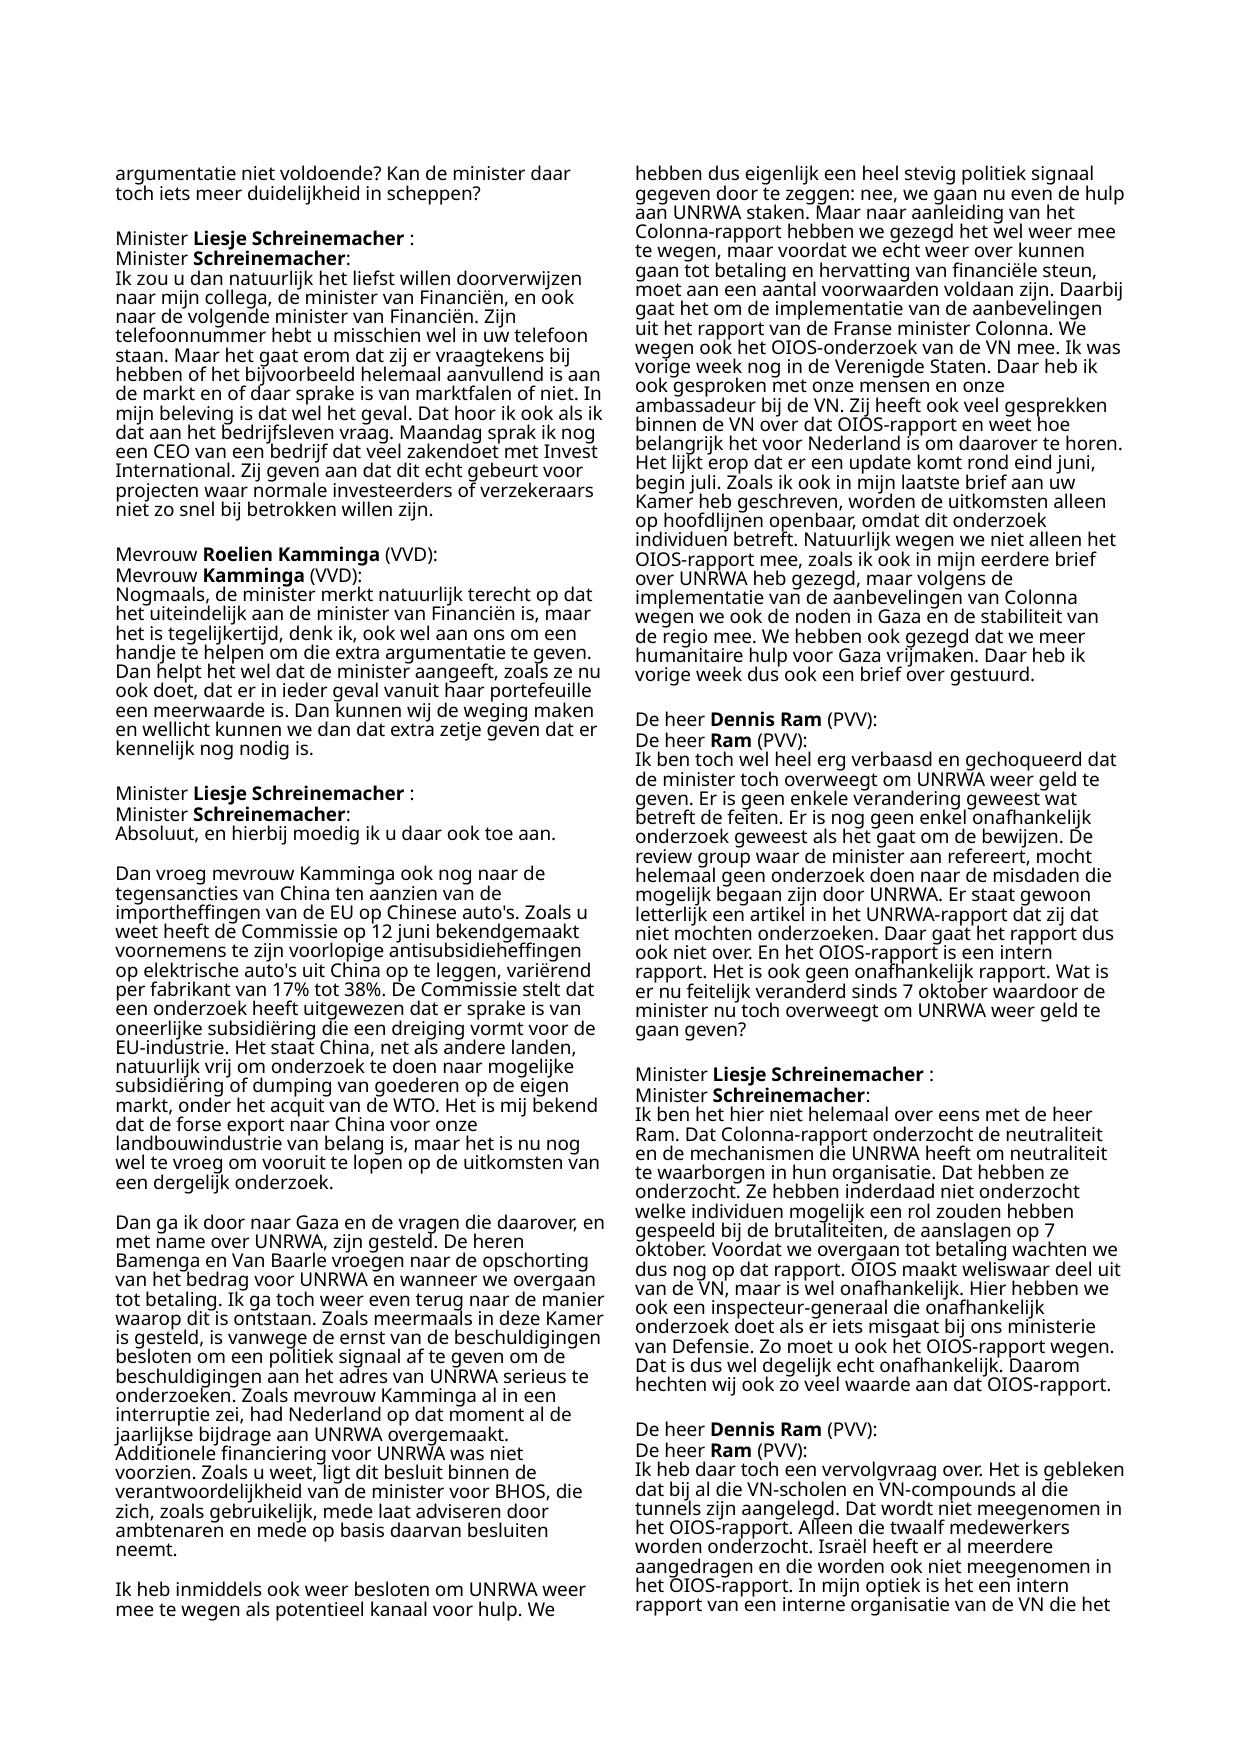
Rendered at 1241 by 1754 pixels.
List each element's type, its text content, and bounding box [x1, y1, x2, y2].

text Minister Liesje Schreinemacher : [635, 1061, 1125, 1087]
text De heer Dennis Ram (PVV): [635, 1416, 1125, 1442]
text hebben dus eigenlijk een heel stevig politiek signaal gegeven door te zeggen: nee, we gaan nu even de hulp aan UNRWA staken. Maar naar aanleiding van het Colonna-rapport hebben we gezegd het wel weer mee te wegen, maar voordat we echt weer over kunnen gaan tot betaling en hervatting van financiële steun, moet aan een aantal voorwaarden voldaan zijn. Daarbij gaat het om de implementatie van de aanbevelingen uit het rapport van de Franse minister Colonna. We wegen ook het OIOS-onderzoek van de VN mee. Ik was vorige week nog in de Verenigde Staten. Daar heb ik ook gesproken met onze mensen en onze ambassadeur bij de VN. Zij heeft ook veel gesprekken binnen de VN over dat OIOS-rapport en weet hoe belangrijk het voor Nederland is om daarover te horen. Het lijkt erop dat er een update komt rond eind juni, begin juli. Zoals ik ook in mijn laatste brief aan uw Kamer heb geschreven, worden de uitkomsten alleen op hoofdlijnen openbaar, omdat dit onderzoek individuen betreft. Natuurlijk wegen we niet alleen het OIOS-rapport mee, zoals ik ook in mijn eerdere brief over UNRWA heb gezegd, maar volgens de implementatie van de aanbevelingen van Colonna wegen we ook de noden in Gaza en de stabiliteit van de regio mee. We hebben ook gezegd dat we meer humanitaire hulp voor Gaza vrijmaken. Daar heb ik vorige week dus ook een brief over gestuurd. [635, 165, 1125, 686]
text Absoluut, en hierbij moedig ik u daar ook toe aan. [115, 825, 605, 844]
text Mevrouw Roelien Kamminga (VVD): [115, 541, 605, 567]
text De heer Ram (PVV): [635, 1442, 1125, 1461]
text argumentatie niet voldoende? Kan de minister daar toch iets meer duidelijkheid in scheppen? [115, 165, 605, 204]
text Minister Schreinemacher: [115, 806, 605, 825]
text Minister Liesje Schreinemacher : [115, 225, 605, 250]
text Ik ben toch wel heel erg verbaasd en gechoqueerd dat de minister toch overweegt om UNRWA weer geld te geven. Er is geen enkele verandering geweest wat betreft de feiten. Er is nog geen enkel onafhankelijk onderzoek geweest als het gaat om de bewijzen. De review group waar de minister aan refereert, mocht helemaal geen onderzoek doen naar de misdaden die mogelijk begaan zijn door UNRWA. Er staat gewoon letterlijk een artikel in het UNRWA-rapport dat zij dat niet mochten onderzoeken. Daar gaat het rapport dus ook niet over. En het OIOS-rapport is een intern rapport. Het is ook geen onafhankelijk rapport. Wat is er nu feitelijk veranderd sinds 7 oktober waardoor de minister nu toch overweegt om UNRWA weer geld te gaan geven? [635, 751, 1125, 1041]
text Ik heb inmiddels ook weer besloten om UNRWA weer mee te wegen als potentieel kanaal voor hulp. We [115, 1581, 605, 1620]
text Ik heb daar toch een vervolgvraag over. Het is gebleken dat bij al die VN-scholen en VN-compounds al die tunnels zijn aangelegd. Dat wordt niet meegenomen in het OIOS-rapport. Alleen die twaalf medewerkers worden onderzocht. Israël heeft er al meerdere aangedragen en die worden ook niet meegenomen in het OIOS-rapport. In mijn optiek is het een intern rapport van een interne organisatie van de VN die het [635, 1461, 1125, 1615]
text Nogmaals, de minister merkt natuurlijk terecht op dat het uiteindelijk aan de minister van Financiën is, maar het is tegelijkertijd, denk ik, ook wel aan ons om een handje te helpen om die extra argumentatie te geven. Dan helpt het wel dat de minister aangeeft, zoals ze nu ook doet, dat er in ieder geval vanuit haar portefeuille een meerwaarde is. Dan kunnen wij de weging maken en wellicht kunnen we dan dat extra zetje geven dat er kennelijk nog nodig is. [115, 586, 605, 759]
text Ik ben het hier niet helemaal over eens met de heer Ram. Dat Colonna-rapport onderzocht de neutraliteit en de mechanismen die UNRWA heeft om neutraliteit te waarborgen in hun organisatie. Dat hebben ze onderzocht. Ze hebben inderdaad niet onderzocht welke individuen mogelijk een rol zouden hebben gespeeld bij de brutaliteiten, de aanslagen op 7 oktober. Voordat we overgaan tot betaling wachten we dus nog op dat rapport. OIOS maakt weliswaar deel uit van de VN, maar is wel onafhankelijk. Hier hebben we ook een inspecteur-generaal die onafhankelijk onderzoek doet als er iets misgaat bij ons ministerie van Defensie. Zo moet u ook het OIOS-rapport wegen. Dat is dus wel degelijk echt onafhankelijk. Daarom hechten wij ook zo veel waarde aan dat OIOS-rapport. [635, 1106, 1125, 1395]
text Minister Schreinemacher: [115, 250, 605, 270]
text Mevrouw Kamminga (VVD): [115, 567, 605, 586]
text Dan vroeg mevrouw Kamminga ook nog naar de tegensancties van China ten aanzien van de importheffingen van de EU op Chinese auto's. Zoals u weet heeft de Commissie op 12 juni bekendgemaakt voornemens te zijn voorlopige antisubsidieheffingen op elektrische auto's uit China op te leggen, variërend per fabrikant van 17% tot 38%. De Commissie stelt dat een onderzoek heeft uitgewezen dat er sprake is van oneerlijke subsidiëring die een dreiging vormt voor de EU-industrie. Het staat China, net als andere landen, natuurlijk vrij om onderzoek te doen naar mogelijke subsidiëring of dumping van goederen op de eigen markt, onder het acquit van de WTO. Het is mij bekend dat de forse export naar China voor onze landbouwindustrie van belang is, maar het is nu nog wel te vroeg om vooruit te lopen op de uitkomsten van een dergelijk onderzoek. [115, 865, 605, 1193]
text Ik zou u dan natuurlijk het liefst willen doorverwijzen naar mijn collega, de minister van Financiën, en ook naar de volgende minister van Financiën. Zijn telefoonnummer hebt u misschien wel in uw telefoon staan. Maar het gaat erom dat zij er vraagtekens bij hebben of het bijvoorbeeld helemaal aanvullend is aan de markt en of daar sprake is van marktfalen of niet. In mijn beleving is dat wel het geval. Dat hoor ik ook als ik dat aan het bedrijfsleven vraag. Maandag sprak ik nog een CEO van een bedrijf dat veel zakendoet met Invest International. Zij geven aan dat dit echt gebeurt voor projecten waar normale investeerders of verzekeraars niet zo snel bij betrokken willen zijn. [115, 270, 605, 520]
text De heer Dennis Ram (PVV): [635, 706, 1125, 732]
text Minister Liesje Schreinemacher : [115, 780, 605, 806]
text Minister Schreinemacher: [635, 1087, 1125, 1106]
text De heer Ram (PVV): [635, 732, 1125, 751]
text Dan ga ik door naar Gaza en de vragen die daarover, en met name over UNRWA, zijn gesteld. De heren Bamenga en Van Baarle vroegen naar de opschorting van het bedrag voor UNRWA en wanneer we overgaan tot betaling. Ik ga toch weer even terug naar de manier waarop dit is ontstaan. Zoals meermaals in deze Kamer is gesteld, is vanwege de ernst van de beschuldigingen besloten om een politiek signaal af te geven om de beschuldigingen aan het adres van UNRWA serieus te onderzoeken. Zoals mevrouw Kamminga al in een interruptie zei, had Nederland op dat moment al de jaarlijkse bijdrage aan UNRWA overgemaakt. Additionele financiering voor UNRWA was niet voorzien. Zoals u weet, ligt dit besluit binnen de verantwoordelijkheid van de minister voor BHOS, die zich, zoals gebruikelijk, mede laat adviseren door ambtenaren en mede op basis daarvan besluiten neemt. [115, 1214, 605, 1561]
